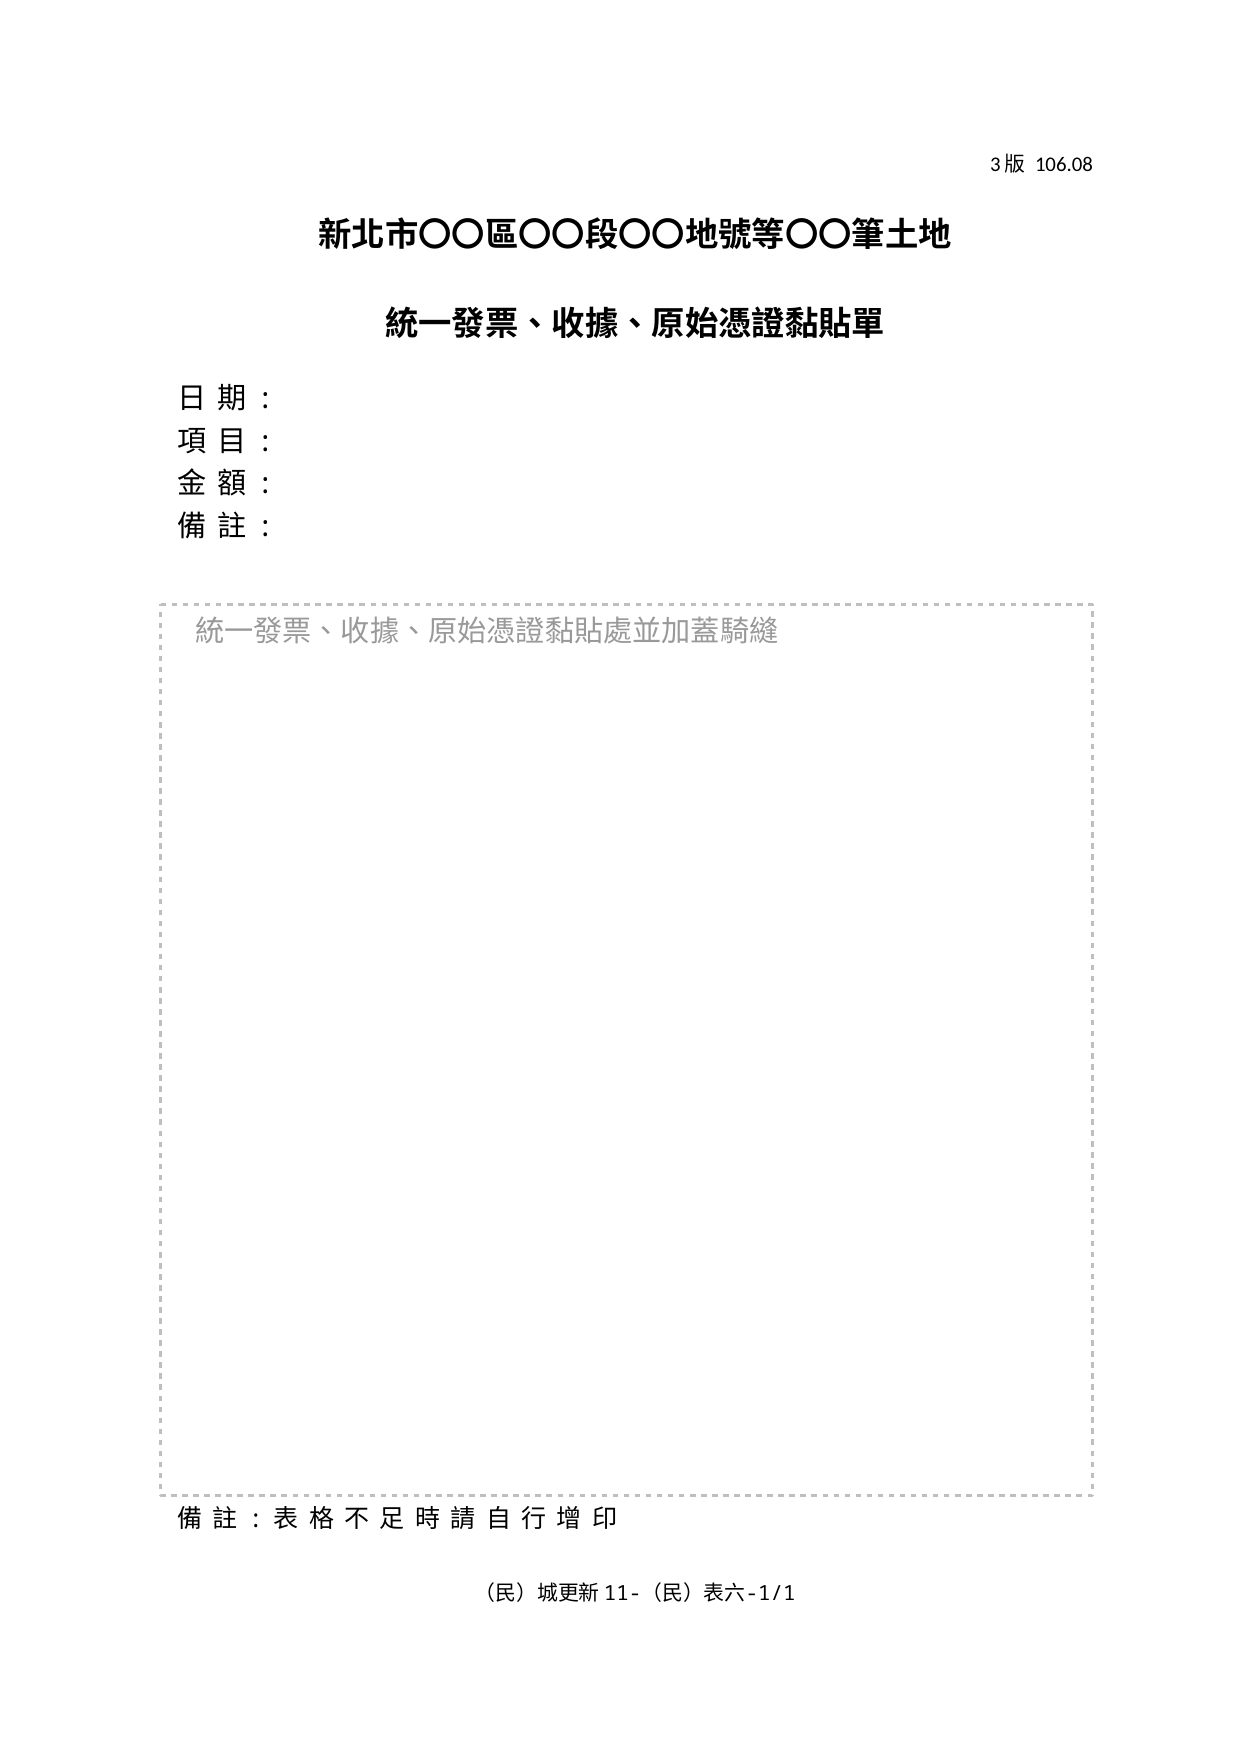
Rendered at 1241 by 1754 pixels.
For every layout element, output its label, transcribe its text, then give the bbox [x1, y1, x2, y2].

text 備註: [177, 502, 1093, 544]
text 新北市〇〇區〇〇段〇〇地號等〇〇筆土地 [177, 207, 1093, 256]
text 統一發票、收據、原始憑證黏貼單 [177, 296, 1093, 344]
text 日期: [177, 375, 1093, 417]
text 項目: [177, 417, 1093, 460]
text 金額: [177, 460, 1093, 502]
text 備註:表格不足時請自行增印 [177, 1498, 1093, 1535]
text 統一發票、收據、原始憑證黏貼處並加蓋騎縫 [177, 608, 1093, 650]
